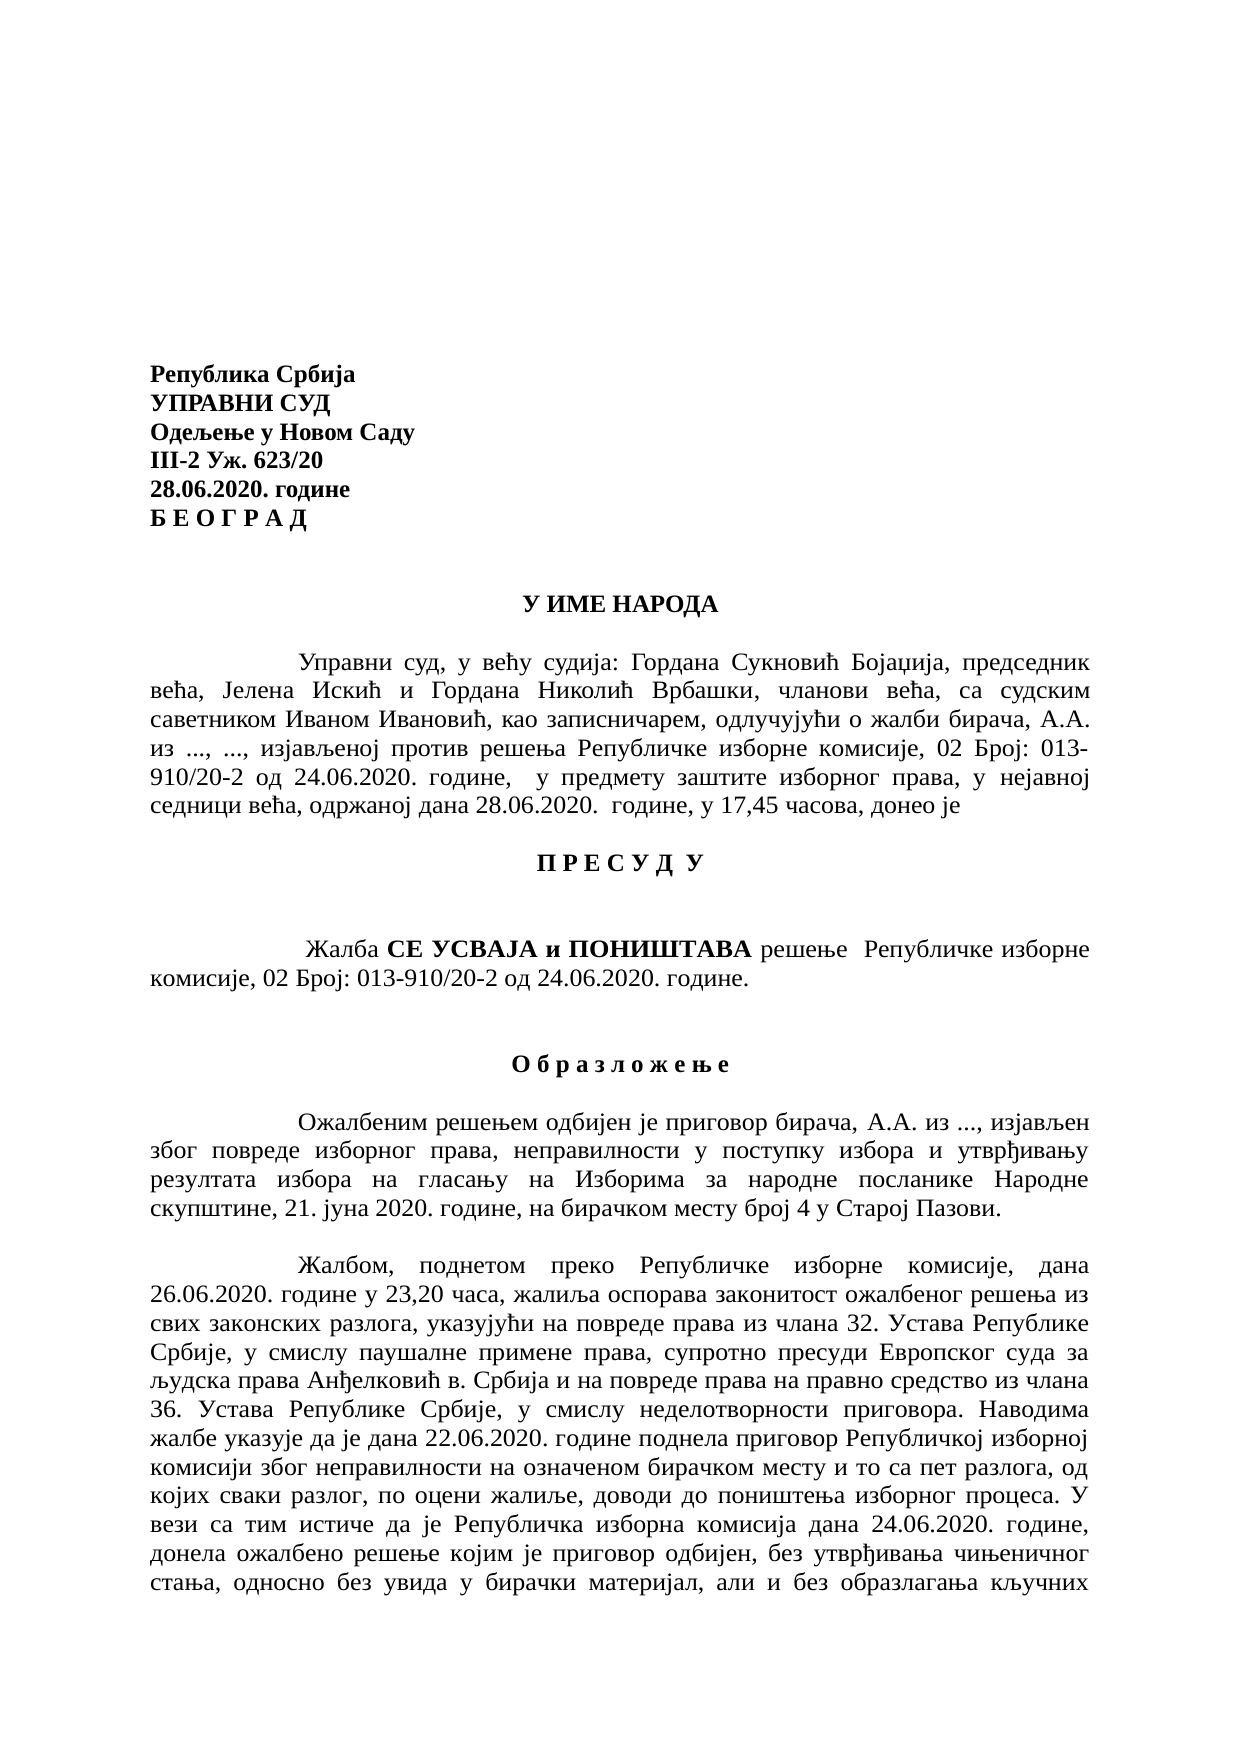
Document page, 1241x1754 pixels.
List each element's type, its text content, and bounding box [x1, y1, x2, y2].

text О б р а з л о ж е њ е [150, 1049, 1090, 1078]
text У ИМЕ НАРОДА [150, 589, 1090, 618]
text П Р Е С У Д У [150, 848, 1090, 877]
text УПРАВНИ СУД [150, 388, 1090, 417]
text Република Србија [150, 148, 1090, 388]
text III-2 Уж. 623/20 [150, 445, 1090, 474]
text Ожалбеним решењем одбијен је приговор бирача, А.А. из ..., изјављен због повреде изборног права, неправилности у поступку избора и утврђивању резултата избора на гласању на Изборима за народне посланике Народне скупштине, 21. јуна 2020. године, на бирачком месту број 4 у Старој Пазови. [150, 1107, 1090, 1222]
text Одељење у Новом Саду [150, 417, 1090, 445]
text Управни суд, у већу судија: Гордана Сукновић Бојаџија, председник већа, Јелена Искић и Гордана Николић Врбашки, чланови већа, са судским саветником Иваном Ивановић, као записничарем, oдлучујући о жалби бирача, А.А. из ..., ..., изјављеној против решења Републичке изборне комисије, 02 Број: 013-910/20-2 од 24.06.2020. године, у предмету заштите изборног права, у нејавној седници већа, одржаној дана 28.06.2020. године, у 17,45 часова, донео је [150, 647, 1090, 819]
text Жалба СЕ УСВАЈА и ПОНИШТАВА решење Републичке изборне комисије, 02 Број: 013-910/20-2 од 24.06.2020. године. [150, 934, 1090, 992]
text 28.06.2020. године [150, 474, 1090, 503]
text Жалбом, поднетом преко Републичке изборне комисије, дана 26.06.2020. године у 23,20 часа, жалиља оспорава законитост ожалбеног решења из свих законских разлога, указујући на повреде права из члана 32. Устава Републике Србије, у смислу паушалне примене права, супротно пресуди Европског суда за људска права Анђелковић в. Србија и на повреде права на правно средство из члана 36. Устава Републике Србије, у смислу неделотворности приговора. Наводима жалбе указује да је дана 22.06.2020. године поднела приговор Републичкој изборној комисији због неправилности на означеном бирачком месту и то са пет разлога, од којих сваки разлог, по оцени жалиље, доводи до поништења изборног процеса. У вези са тим истиче да је Републичка изборна комисија дана 24.06.2020. године, донела ожалбено решење којим је приговор одбијен, без утврђивања чињеничног стања, односно без увида у бирачки материјал, али и без образлагања кључних [150, 1250, 1090, 1595]
text Б Е О Г Р А Д [150, 503, 1090, 532]
